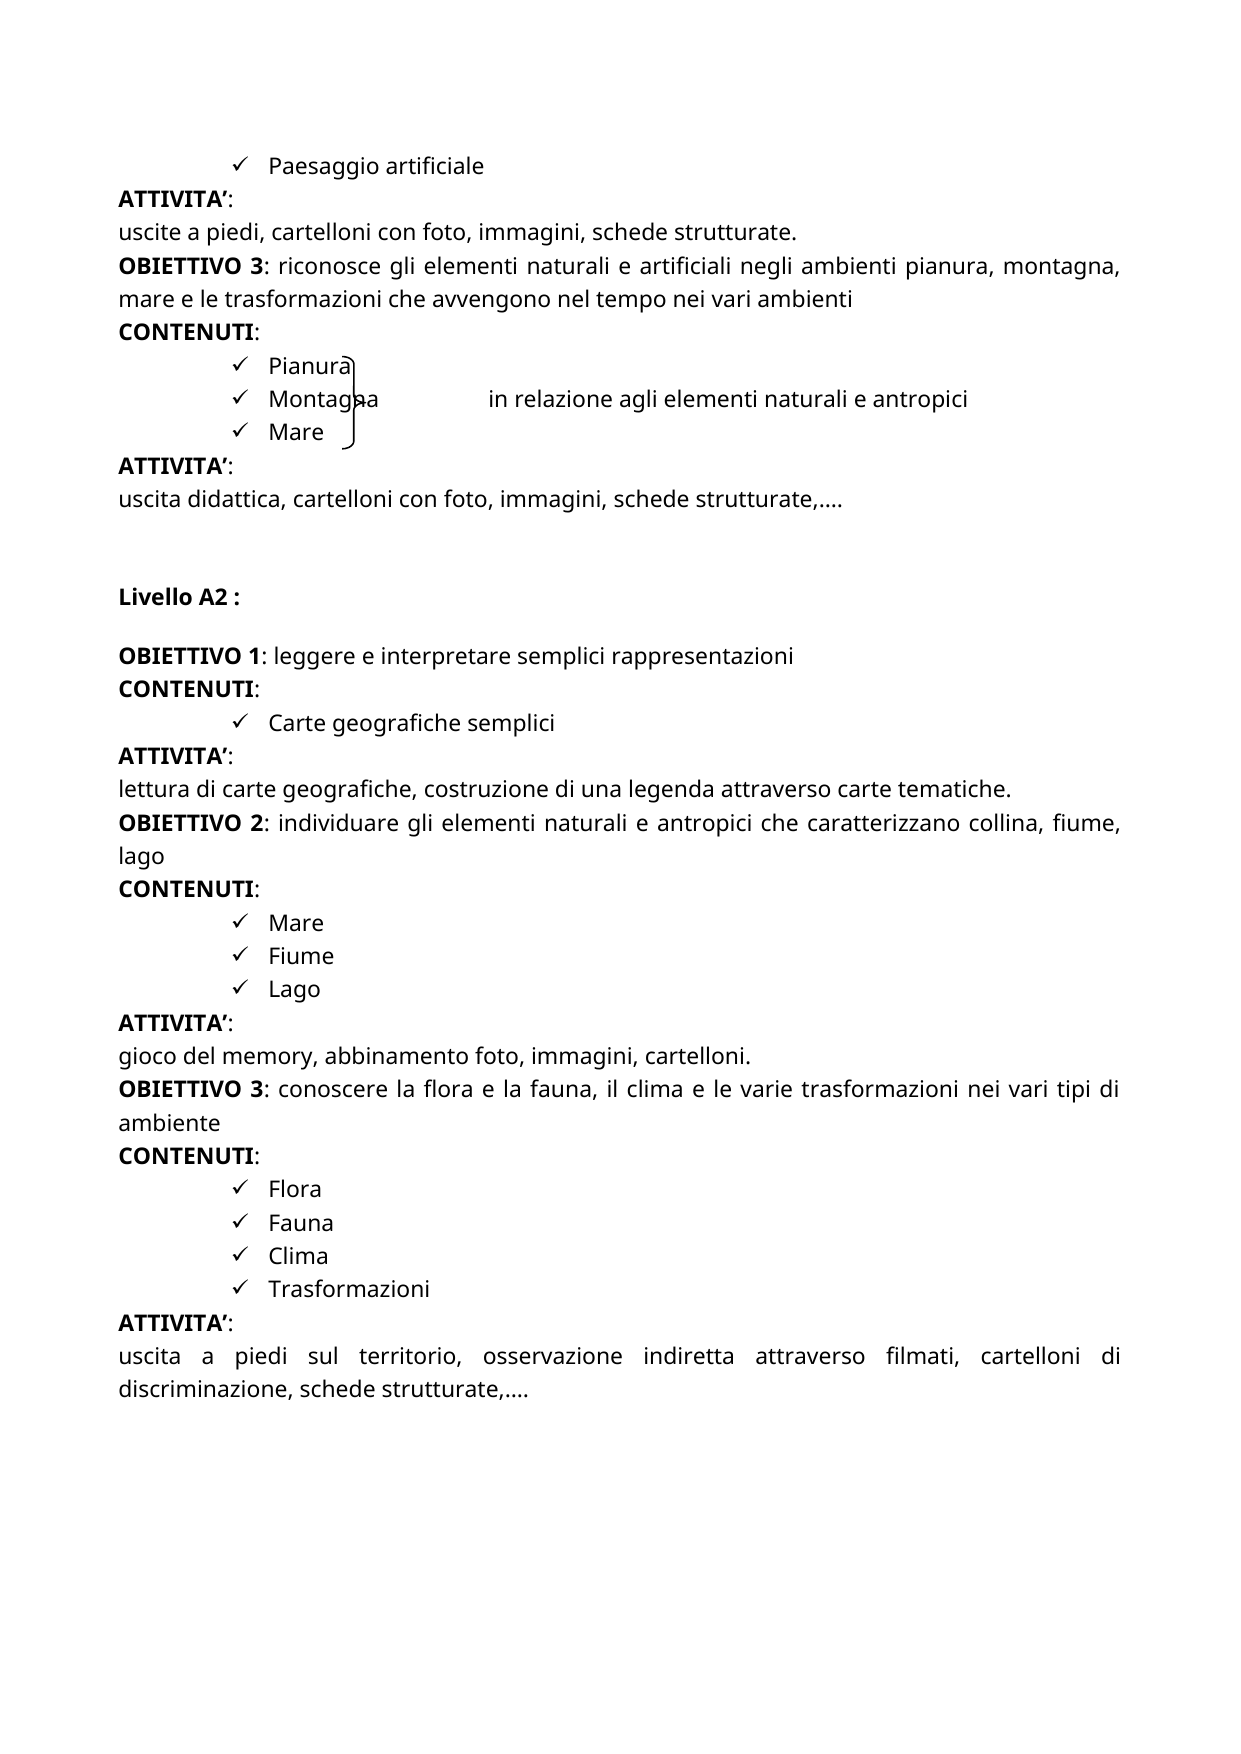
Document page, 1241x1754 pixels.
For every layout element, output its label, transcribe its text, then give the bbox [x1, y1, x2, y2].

text CONTENUTI: [118, 671, 1122, 704]
list Fiume [231, 938, 1122, 971]
text Livello A2 : [118, 581, 1122, 612]
list Flora [231, 1171, 1122, 1204]
list Lago [231, 971, 1122, 1004]
text uscite a piedi, cartelloni con foto, immagini, schede strutturate. [118, 214, 1122, 248]
text ATTIVITA’: [118, 181, 1122, 214]
list Paesaggio artificiale [231, 148, 1122, 181]
list Trasformazioni [231, 1271, 1122, 1304]
text ATTIVITA’: [118, 1304, 1122, 1338]
text CONTENUTI: [118, 1138, 1122, 1171]
text ATTIVITA’: [118, 738, 1122, 771]
list Mare [231, 904, 1122, 938]
list Montagna in relazione agli elementi naturali e antropici [355, 381, 1122, 414]
text CONTENUTI: [118, 871, 1122, 904]
text CONTENUTI: [118, 314, 1122, 348]
list [351, 414, 1122, 448]
list Clima [231, 1238, 1122, 1271]
text uscita didattica, cartelloni con foto, immagini, schede strutturate,…. [118, 481, 1122, 514]
list Carte geografiche semplici [231, 704, 1122, 738]
text gioco del memory, abbinamento foto, immagini, cartelloni. [118, 1038, 1122, 1071]
text ATTIVITA’: [118, 448, 1122, 481]
list Mare [231, 414, 352, 448]
list Montagna in relazione agli elementi naturali e antropici [231, 381, 354, 414]
text lettura di carte geografiche, costruzione di una legenda attraverso carte tematiche. [118, 771, 1122, 804]
list Pianura [231, 348, 1122, 381]
text OBIETTIVO 3: riconosce gli elementi naturali e artificiali negli ambienti pianura, montagna, mare e le trasformazioni che avvengono nel tempo nei vari ambienti [118, 248, 1122, 314]
text OBIETTIVO 2: individuare gli elementi naturali e antropici che caratterizzano collina, fiume, lago [118, 804, 1122, 871]
text ATTIVITA’: [118, 1004, 1122, 1038]
list Fauna [231, 1204, 1122, 1238]
text OBIETTIVO 3: conoscere la flora e la fauna, il clima e le varie trasformazioni nei vari tipi di ambiente [118, 1071, 1122, 1138]
text uscita a piedi sul territorio, osservazione indiretta attraverso filmati, cartelloni di discriminazione, schede strutturate,…. [118, 1338, 1122, 1404]
text OBIETTIVO 1: leggere e interpretare semplici rappresentazioni [118, 638, 1122, 671]
